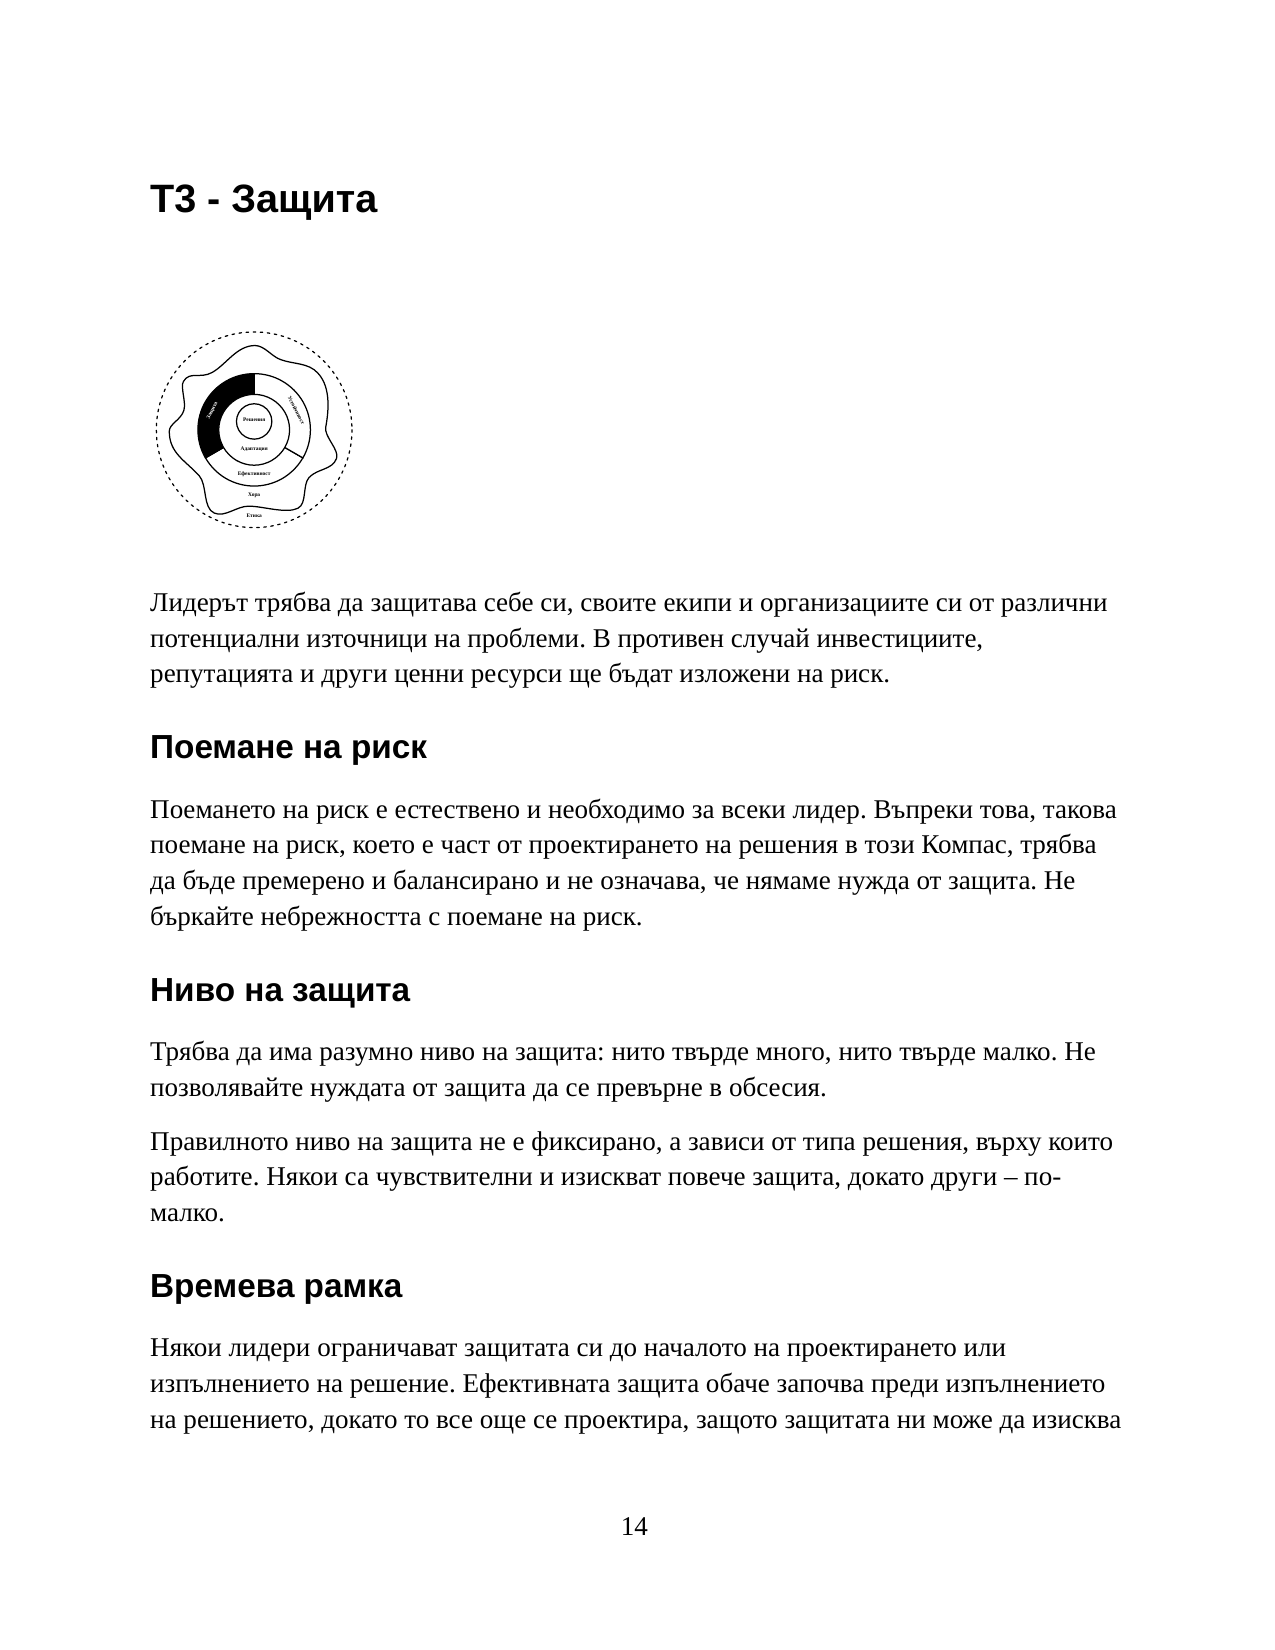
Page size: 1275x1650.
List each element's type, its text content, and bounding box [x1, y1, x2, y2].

text Правилното ниво на защита не е фиксирано, а зависи от типа решения, върху които работите. Някои са чувствителни и изискват повече защита, докато други – по-малко. [150, 1124, 1125, 1227]
subtitle Времева рамка [150, 1266, 1125, 1304]
text Трябва да има разумно ниво на защита: нито твърде много, нито твърде малко. Не позволявайте нуждата от защита да се превърне в обсесия. [150, 1035, 1125, 1102]
subtitle Ниво на защита [150, 969, 1125, 1008]
text Лидерът трябва да защитава себе си, своите екипи и организациите си от различни потенциални източници на проблеми. В противен случай инвестициите, репутацията и други ценни ресурси ще бъдат изложени на риск. [150, 586, 1125, 688]
text Някои лидери ограничават защитата си до началото на проектирането или изпълнението на решение. Ефективната защита обаче започва преди изпълнението на решението, докато то все още се проектира, защото защитата ни може да изисква [150, 1331, 1125, 1434]
text Поемането на риск е естествено и необходимо за всеки лидер. Въпреки това, такова поемане на риск, което е част от проектирането на решения в този Компас, трябва да бъде премерено и балансирано и не означава, че нямаме нужда от защита. Не бъркайте небрежността с поемане на риск. [150, 793, 1125, 931]
subtitle T3 - Защита [150, 175, 1125, 221]
subtitle Поемане на риск [150, 727, 1125, 766]
